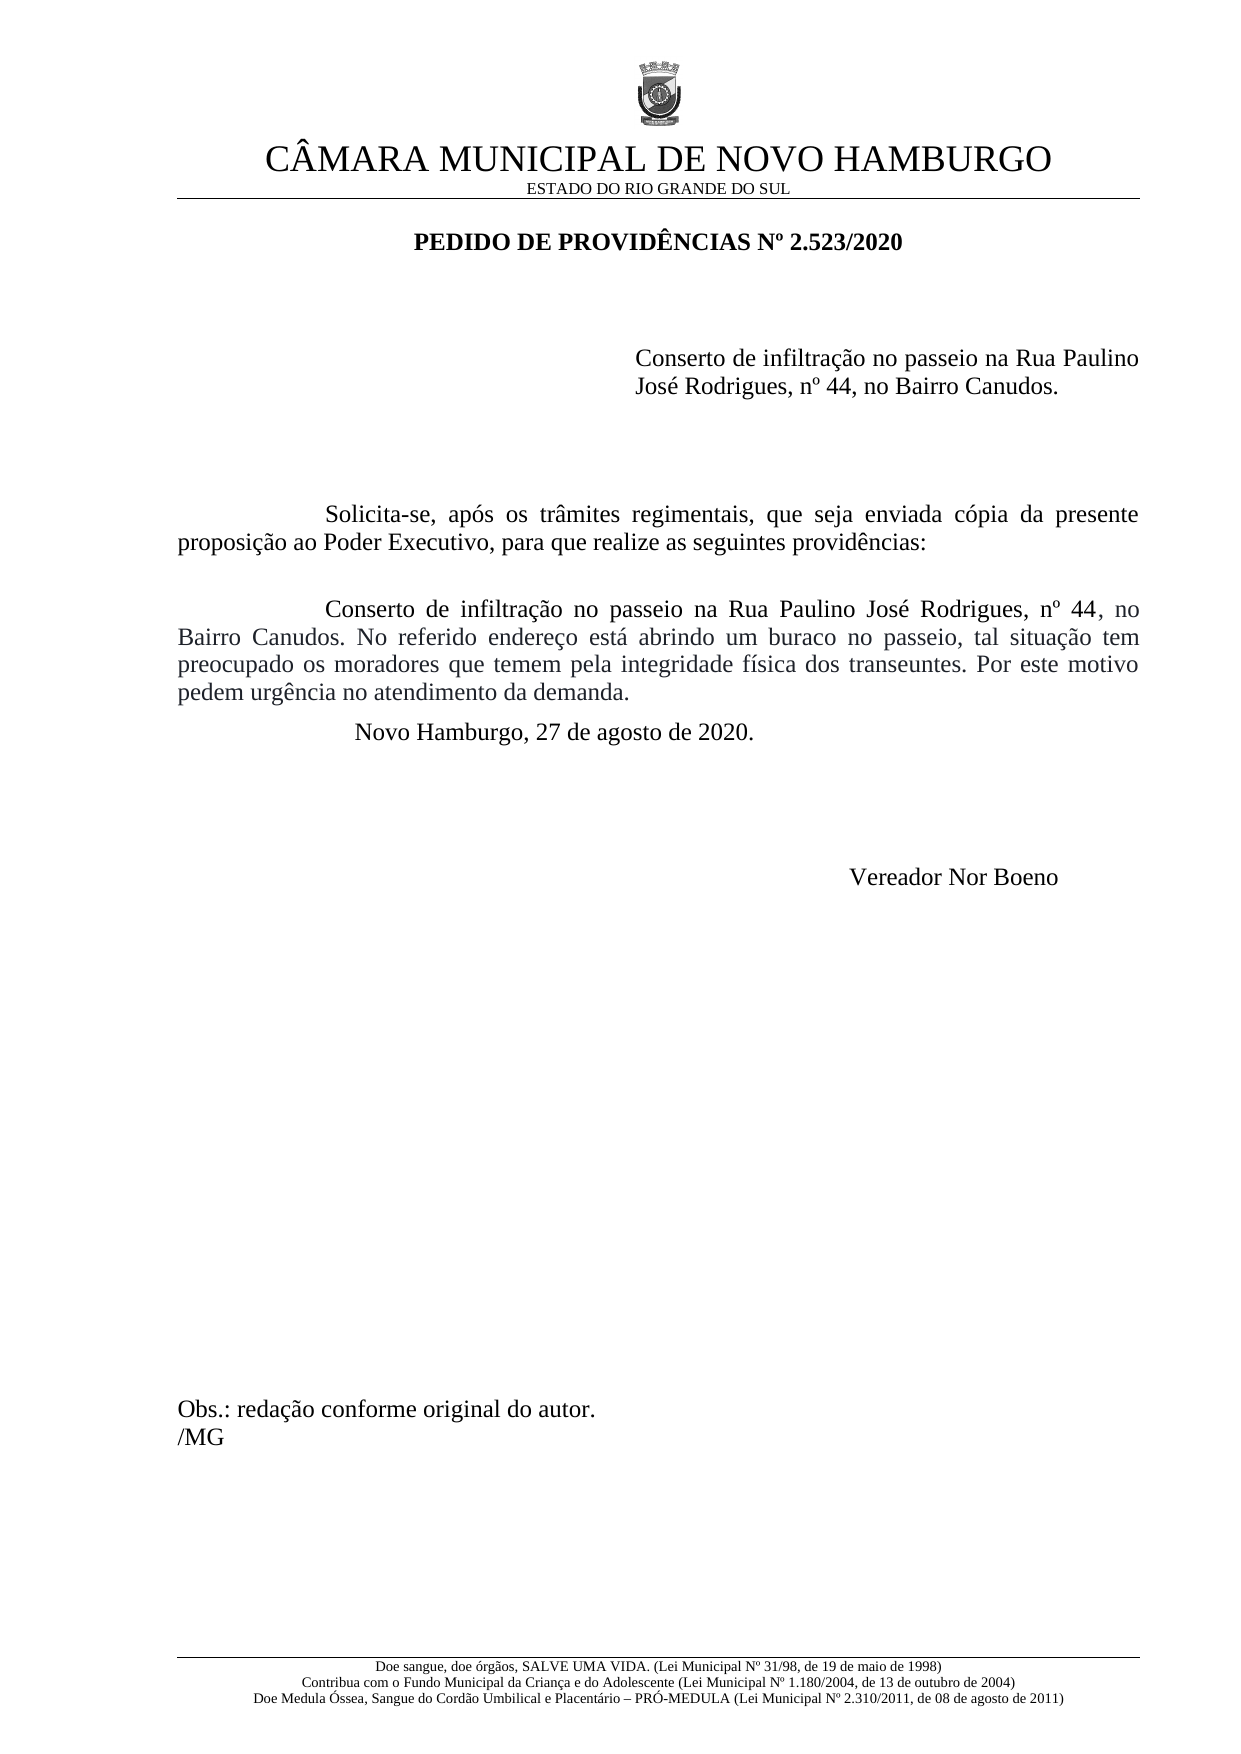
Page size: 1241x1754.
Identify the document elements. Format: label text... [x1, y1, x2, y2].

text Vereador Nor Boeno [768, 863, 1140, 891]
text Novo Hamburgo, 27 de agosto de 2020. [177, 718, 1140, 746]
text PEDIDO DE PROVIDÊNCIAS Nº 2.523/2020 [177, 228, 1140, 256]
text Solicita-se, após os trâmites regimentais, que seja enviada cópia da presente proposição ao Poder Executivo, para que realize as seguintes providências: [177, 500, 1140, 556]
text Conserto de infiltração no passeio na Rua Paulino José Rodrigues, nº 44, no Bairro Canudos. No referido endereço está abrindo um buraco no passeio, tal situação tem preocupado os moradores que temem pela integridade física dos transeuntes. Por este motivo pedem urgência no atendimento da demanda. [177, 595, 1140, 706]
text Obs.: redação conforme original do autor. [177, 1395, 1140, 1423]
text Conserto de infiltração no passeio na Rua Paulino José Rodrigues, nº 44, no Bairro Canudos. [635, 344, 1140, 400]
text /MG [177, 1423, 1140, 1451]
